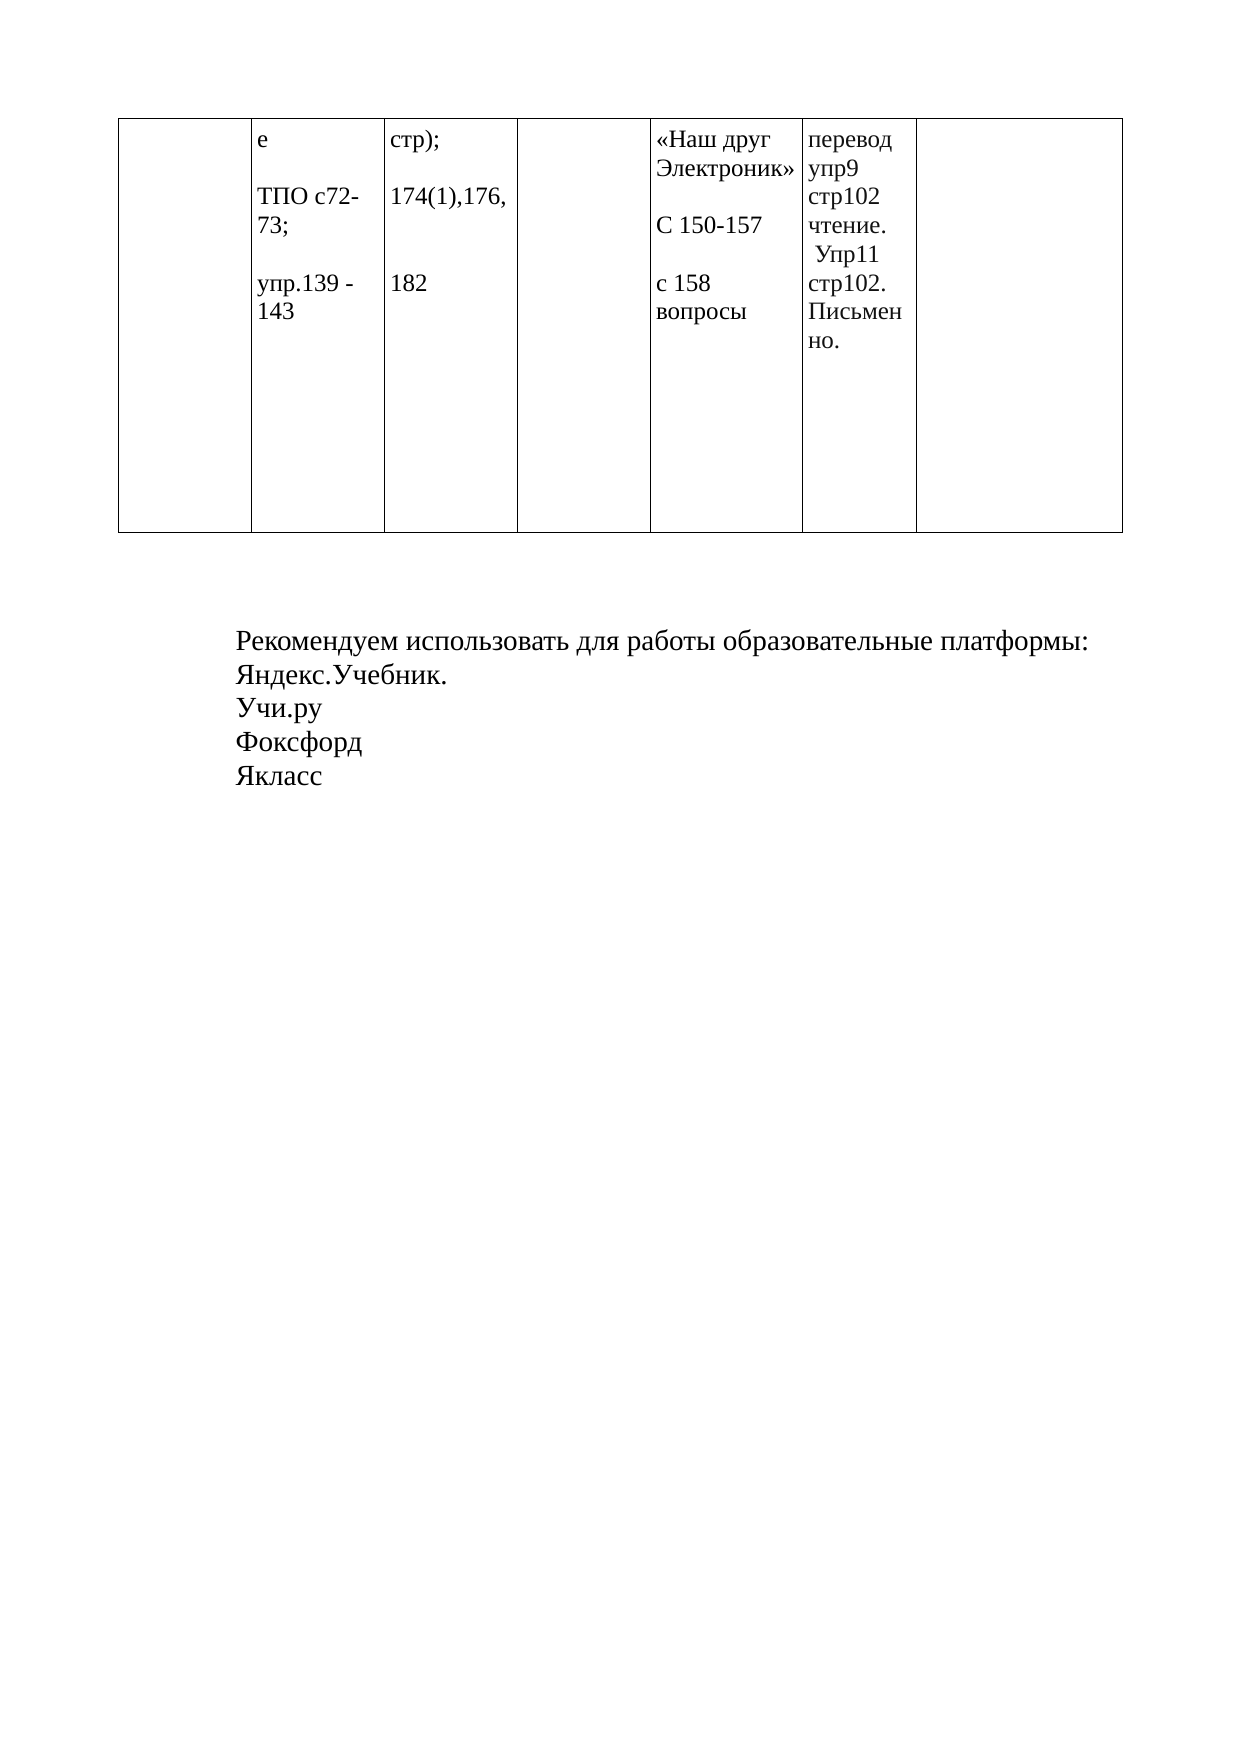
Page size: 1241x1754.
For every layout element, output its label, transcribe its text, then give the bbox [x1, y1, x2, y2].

table_cell 161,163,167 (1 строка), 169,170,171(1 стр); 174(1),176,177 182 [385, 119, 517, 532]
text Учи.ру [118, 691, 1122, 724]
text Фоксфорд [118, 724, 1122, 758]
text Рекомендуем использовать для работы образовательные платформы: [118, 623, 1122, 657]
table_cell [119, 119, 251, 532]
table_cell перевод упр9 стр102 чтение. Упр11 стр102. Письменно. [803, 119, 916, 532]
table_cell е ТПО с72-73; упр.139 -143 [252, 119, 384, 532]
table_cell «Наш друг Электроник» С 150-157 с 158 вопросы [651, 119, 802, 532]
text Яндекс.Учебник. [118, 657, 1122, 691]
text Якласс [118, 758, 1122, 791]
table_cell [518, 119, 650, 532]
table_cell [917, 119, 1122, 532]
